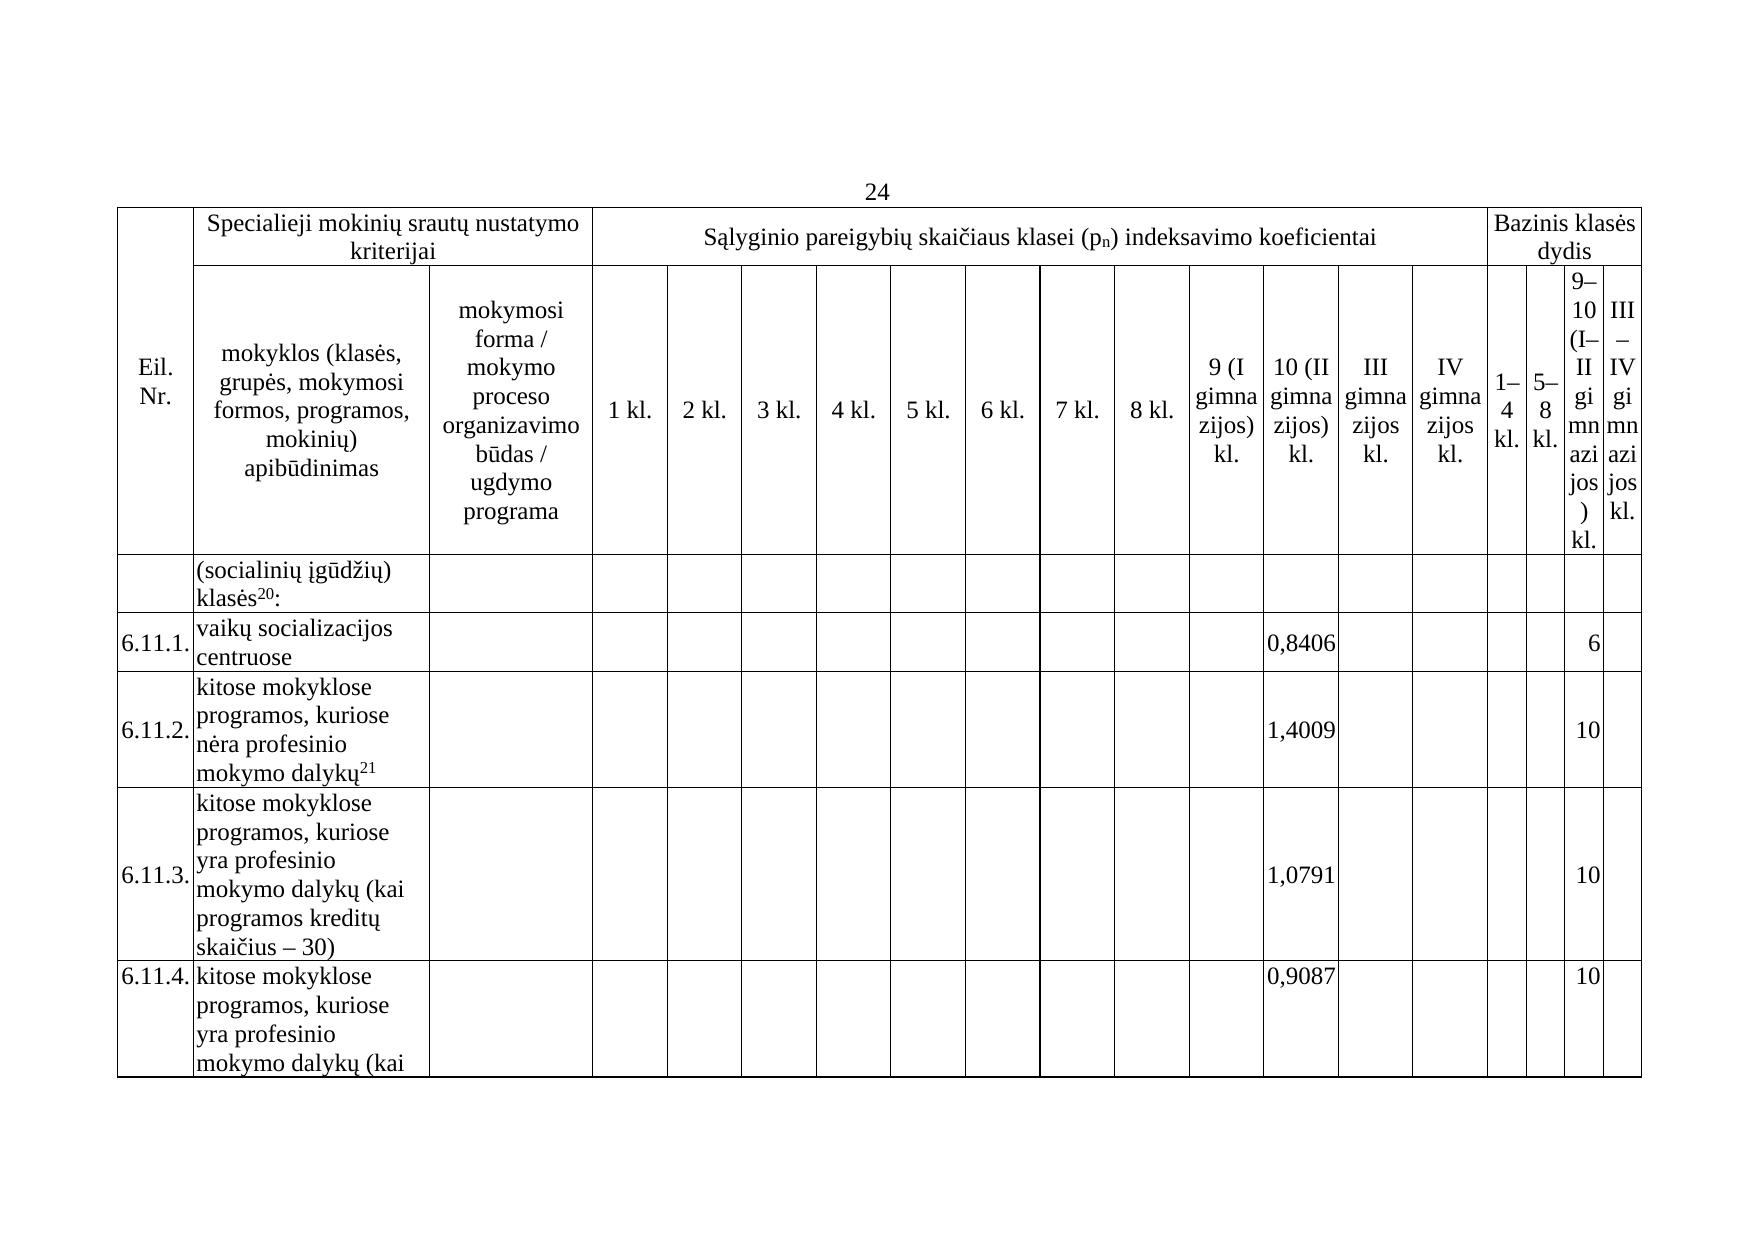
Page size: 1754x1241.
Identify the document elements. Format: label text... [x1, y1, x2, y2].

table_cell [430, 961, 592, 1076]
table_cell [1115, 613, 1189, 671]
table_cell [1604, 672, 1641, 787]
table_header Bazinis klasės dydis [1488, 208, 1641, 265]
table_header Eil. Nr. [118, 208, 193, 554]
table_cell [1339, 613, 1412, 671]
table_cell [1604, 961, 1641, 1076]
table_cell [1604, 788, 1641, 960]
table_cell 1,4009 [1264, 672, 1338, 787]
table_cell [1527, 961, 1564, 1076]
table_cell 9 (I gimnazijos) kl. [1190, 266, 1263, 554]
table_cell 6 kl. [966, 266, 1039, 554]
table_header Specialieji mokinių srautų nustatymo kriterijai [194, 208, 592, 265]
table_cell [1604, 613, 1641, 671]
table_cell [430, 555, 592, 612]
table_cell [1115, 672, 1189, 787]
table_cell [817, 961, 890, 1076]
table_cell [742, 555, 816, 612]
table_cell [1488, 961, 1526, 1076]
table_cell 2 kl. [668, 266, 741, 554]
table_header Sąlyginio pareigybių skaičiaus klasei (pn) indeksavimo koeficientai [593, 208, 1487, 265]
table_cell [742, 672, 816, 787]
table_cell 1 kl. [593, 266, 667, 554]
table_cell [742, 613, 816, 671]
table_cell [1565, 555, 1603, 612]
table_cell kitose mokyklose programos, kuriose yra profesinio mokymo dalykų (kai [194, 961, 429, 1076]
table_cell [593, 788, 667, 960]
table_cell 6.11.4. [118, 961, 193, 1076]
table_cell [1413, 555, 1487, 612]
table_cell [1527, 672, 1564, 787]
table_cell [817, 613, 890, 671]
table_cell [1041, 672, 1114, 787]
table_cell vaikų socializacijos centruose [194, 613, 429, 671]
table_cell [1413, 788, 1487, 960]
table_cell 0,8406 [1264, 613, 1338, 671]
table_cell [1413, 613, 1487, 671]
table_cell [1115, 961, 1189, 1076]
table_cell [593, 961, 667, 1076]
table_cell 6.11.2. [118, 672, 193, 787]
table_cell [593, 555, 667, 612]
table_cell 1–4 kl. [1488, 266, 1526, 554]
table_cell [1527, 613, 1564, 671]
table_cell [1041, 961, 1114, 1076]
table_cell 6.11.1. [118, 613, 193, 671]
table_cell [593, 672, 667, 787]
table_cell [1041, 613, 1114, 671]
table_cell [891, 788, 965, 960]
table_cell 3 kl. [742, 266, 816, 554]
table_cell [1190, 788, 1263, 960]
table_cell [1488, 672, 1526, 787]
table_cell [1115, 788, 1189, 960]
table_cell IV gimnazijos kl. [1413, 266, 1487, 554]
table_cell [817, 555, 890, 612]
table_cell [966, 788, 1039, 960]
table_cell [891, 961, 965, 1076]
table_cell [891, 555, 965, 612]
table_cell (socialinių įgūdžių) klasės20: [194, 555, 429, 612]
table_cell [742, 788, 816, 960]
table_cell [1604, 555, 1641, 612]
table_cell [891, 672, 965, 787]
table_cell [1488, 788, 1526, 960]
table_cell kitose mokyklose programos, kuriose nėra profesinio mokymo dalykų21 [194, 672, 429, 787]
table_cell [1190, 961, 1263, 1076]
table_cell [1190, 613, 1263, 671]
table_cell 1,0791 [1264, 788, 1338, 960]
table_cell 9–10 (I–II gimnazijos) kl. [1565, 266, 1603, 554]
table_cell [668, 961, 741, 1076]
table_cell mokymosi forma / mokymo proceso organizavimo būdas / ugdymo programa [430, 266, 592, 554]
table_cell III–IV gimnazijos kl. [1604, 266, 1641, 554]
table_cell [817, 672, 890, 787]
table_cell [1115, 555, 1189, 612]
table_cell 6 [1565, 613, 1603, 671]
table_cell [1190, 672, 1263, 787]
table_cell [966, 961, 1039, 1076]
table_cell 0,9087 [1264, 961, 1338, 1076]
table_cell [1339, 555, 1412, 612]
table_cell 4 kl. [817, 266, 890, 554]
table_cell [593, 613, 667, 671]
table_cell III gimnazijos kl. [1339, 266, 1412, 554]
table_cell [118, 555, 193, 612]
table_cell [742, 961, 816, 1076]
table_cell [430, 788, 592, 960]
table_cell 5 kl. [891, 266, 965, 554]
table_cell [1339, 672, 1412, 787]
table_cell 10 [1565, 788, 1603, 960]
table_cell [668, 672, 741, 787]
table_cell 6.11.3. [118, 788, 193, 960]
table_cell kitose mokyklose programos, kuriose yra profesinio mokymo dalykų (kai programos kreditų skaičius – 30) [194, 788, 429, 960]
table_cell [1264, 555, 1338, 612]
table_cell [1339, 961, 1412, 1076]
table_cell [1413, 961, 1487, 1076]
table_cell [1041, 555, 1114, 612]
table_cell mokyklos (klasės, grupės, mokymosi formos, programos, mokinių) apibūdinimas [194, 266, 429, 554]
table_cell 7 kl. [1041, 266, 1114, 554]
table_cell [1041, 788, 1114, 960]
table_cell [1488, 555, 1526, 612]
table_cell [668, 613, 741, 671]
table_cell [1527, 788, 1564, 960]
table_cell [430, 613, 592, 671]
table_cell [668, 555, 741, 612]
table_cell 10 [1565, 961, 1603, 1076]
table_cell [1339, 788, 1412, 960]
table_cell [1527, 555, 1564, 612]
table_cell [817, 788, 890, 960]
table_cell [430, 672, 592, 787]
table_cell [1413, 672, 1487, 787]
table_cell [891, 613, 965, 671]
table_cell [1190, 555, 1263, 612]
table_cell [966, 555, 1039, 612]
table_cell 10 [1565, 672, 1603, 787]
table_cell 8 kl. [1115, 266, 1189, 554]
table_cell [1488, 613, 1526, 671]
table_cell [966, 613, 1039, 671]
table_cell [966, 672, 1039, 787]
table_cell 10 (II gimnazijos) kl. [1264, 266, 1338, 554]
table_cell [668, 788, 741, 960]
table_cell 5–8 kl. [1527, 266, 1564, 554]
